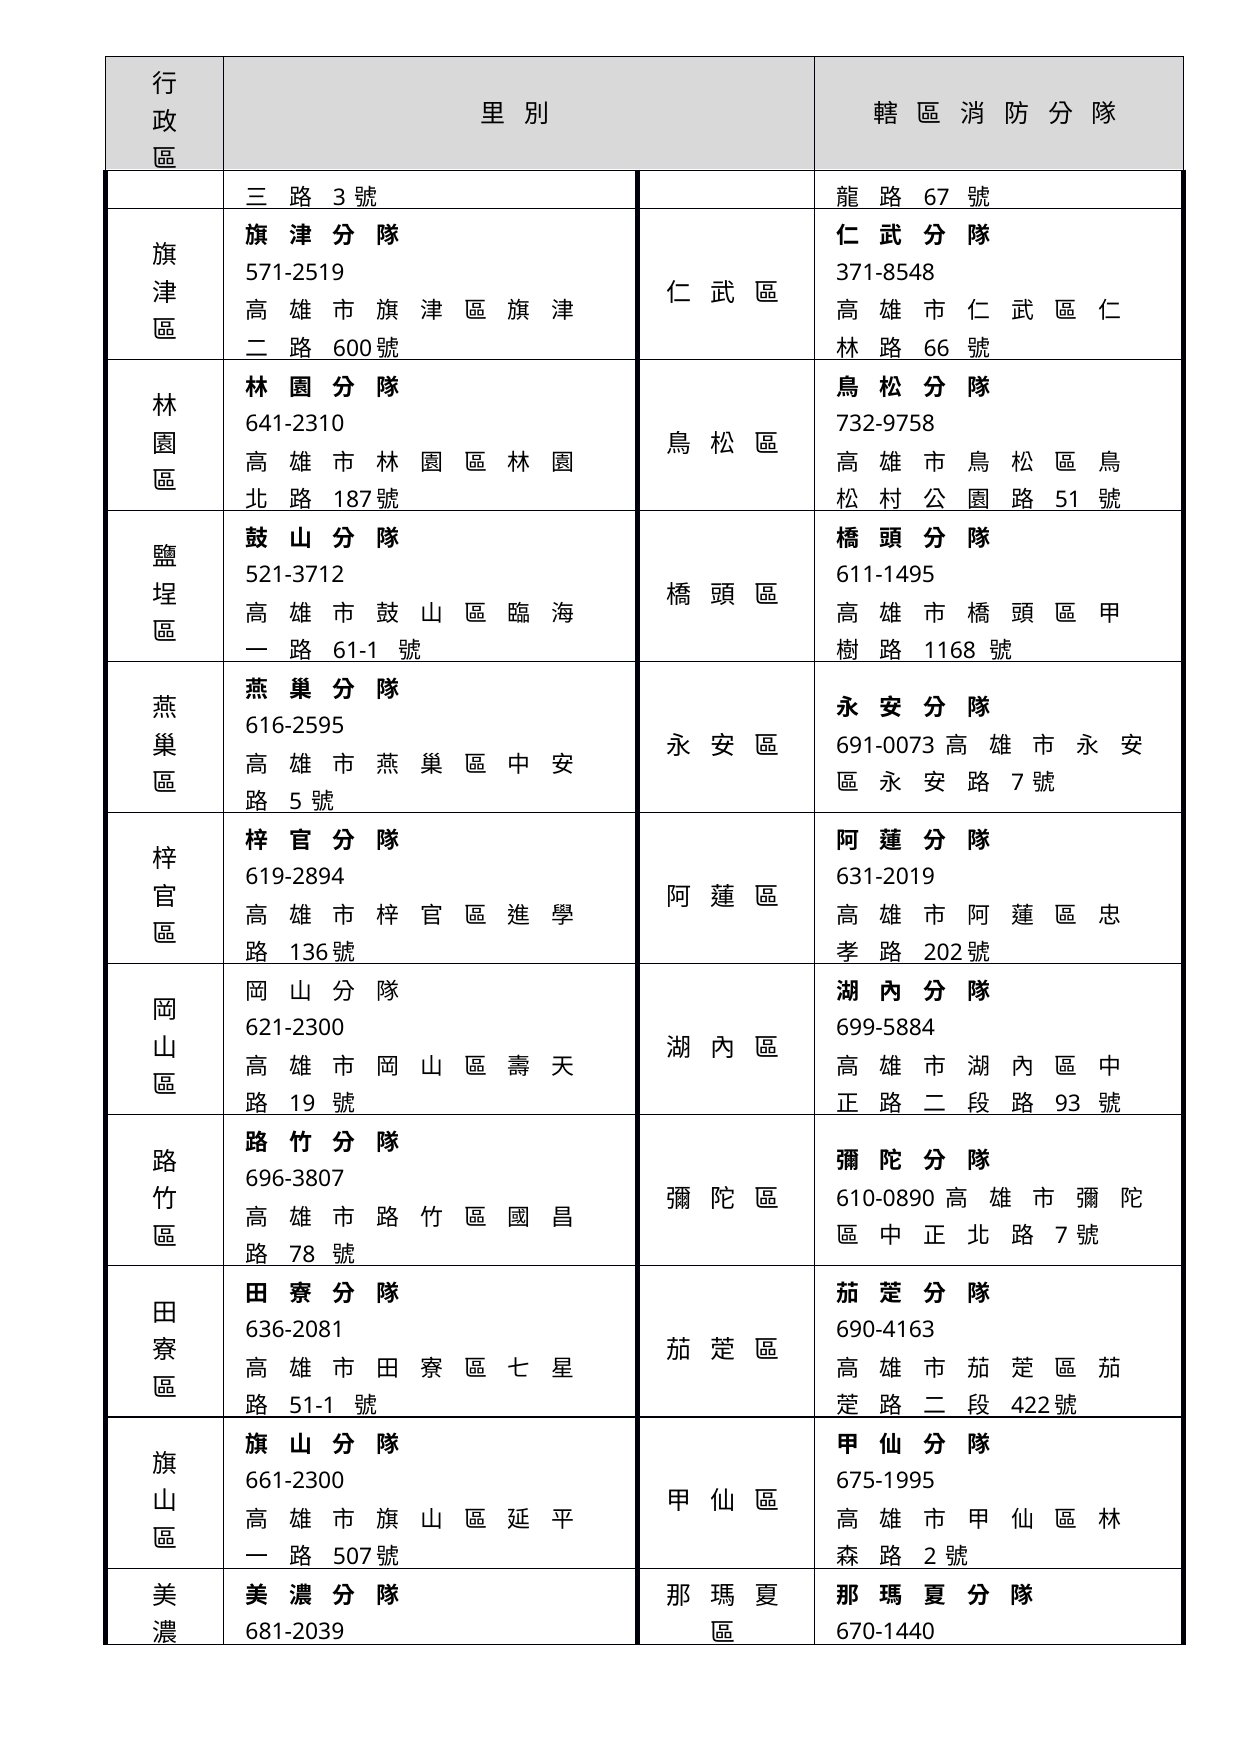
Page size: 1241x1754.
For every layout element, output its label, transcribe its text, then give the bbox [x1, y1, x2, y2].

table_cell 那瑪夏區 [640, 1569, 814, 1643]
table_header 里別 [224, 57, 814, 169]
table_cell 甲仙區 [640, 1418, 814, 1567]
table_cell 美濃分隊 681-2039 [224, 1569, 635, 1643]
table_cell 林園分隊 641-2310 高雄市林園區林園北路187號 [224, 360, 635, 510]
table_cell 阿蓮區 [640, 813, 814, 963]
table_cell 仁武區 [640, 209, 814, 359]
table_cell 彌陀分隊 610-0890高雄市彌陀區中正北路7號 [815, 1115, 1181, 1265]
table_cell 三路3號 [224, 171, 635, 208]
table_cell 茄萣區 [640, 1266, 814, 1416]
table_cell 茄萣分隊 690-4163 高雄市茄萣區茄萣路二段422號 [815, 1266, 1181, 1416]
table_cell 燕巢分隊 616-2595 高雄市燕巢區中安路5號 [224, 662, 635, 812]
table_cell 鹽埕區 [108, 511, 223, 661]
table_cell 旗津區 [108, 209, 223, 359]
table_cell 仁武分隊 371-8548 高雄市仁武區仁林路66號 [815, 209, 1181, 359]
table_header 行政區 [106, 57, 223, 169]
table_cell 路竹分隊 696-3807 高雄市路竹區國昌路78號 [224, 1115, 635, 1265]
table_cell [108, 171, 223, 208]
table_cell 橋頭分隊 611-1495 高雄市橋頭區甲樹路1168號 [815, 511, 1181, 661]
table_cell 彌陀區 [640, 1115, 814, 1265]
table_cell 林園區 [108, 360, 223, 510]
table_cell [640, 171, 814, 208]
table_cell 美濃 [108, 1569, 223, 1643]
table_cell 岡山區 [108, 964, 223, 1114]
table_cell 梓官區 [108, 813, 223, 963]
table_cell 燕巢區 [108, 662, 223, 812]
table_cell 岡山分隊 621-2300 高雄市岡山區壽天路19號 [224, 964, 635, 1114]
table_cell 鳥松區 [640, 360, 814, 510]
table_cell 龍路67號 [815, 171, 1181, 208]
table_cell 永安區 [640, 662, 814, 812]
table_cell 阿蓮分隊 631-2019 高雄市阿蓮區忠孝路202號 [815, 813, 1181, 963]
table_cell 旗山區 [108, 1418, 223, 1567]
table_cell 田寮區 [108, 1266, 223, 1416]
table_cell 鳥松分隊 732-9758 高雄市鳥松區鳥松村公園路51號 [815, 360, 1181, 510]
table_cell 旗山分隊 661-2300 高雄市旗山區延平一路507號 [224, 1418, 635, 1567]
table_cell 湖內分隊 699-5884 高雄市湖內區中正路二段路93號 [815, 964, 1181, 1114]
table_cell 鼓山分隊 521-3712 高雄市鼓山區臨海一路61-1號 [224, 511, 635, 661]
table_cell 甲仙分隊 675-1995 高雄市甲仙區林森路2號 [815, 1418, 1181, 1567]
table_cell 那瑪夏分隊 670-1440 [815, 1569, 1181, 1643]
table_cell 永安分隊 691-0073高雄市永安區永安路7號 [815, 662, 1181, 812]
table_cell 路竹區 [108, 1115, 223, 1265]
table_cell 梓官分隊 619-2894 高雄市梓官區進學路136號 [224, 813, 635, 963]
table_cell 旗津分隊 571-2519 高雄市旗津區旗津二路600號 [224, 209, 635, 359]
table_cell 田寮分隊 636-2081 高雄市田寮區七星路51-1號 [224, 1266, 635, 1416]
table_cell 湖內區 [640, 964, 814, 1114]
table_header 轄區消防分隊 [815, 57, 1183, 169]
table_cell 橋頭區 [640, 511, 814, 661]
